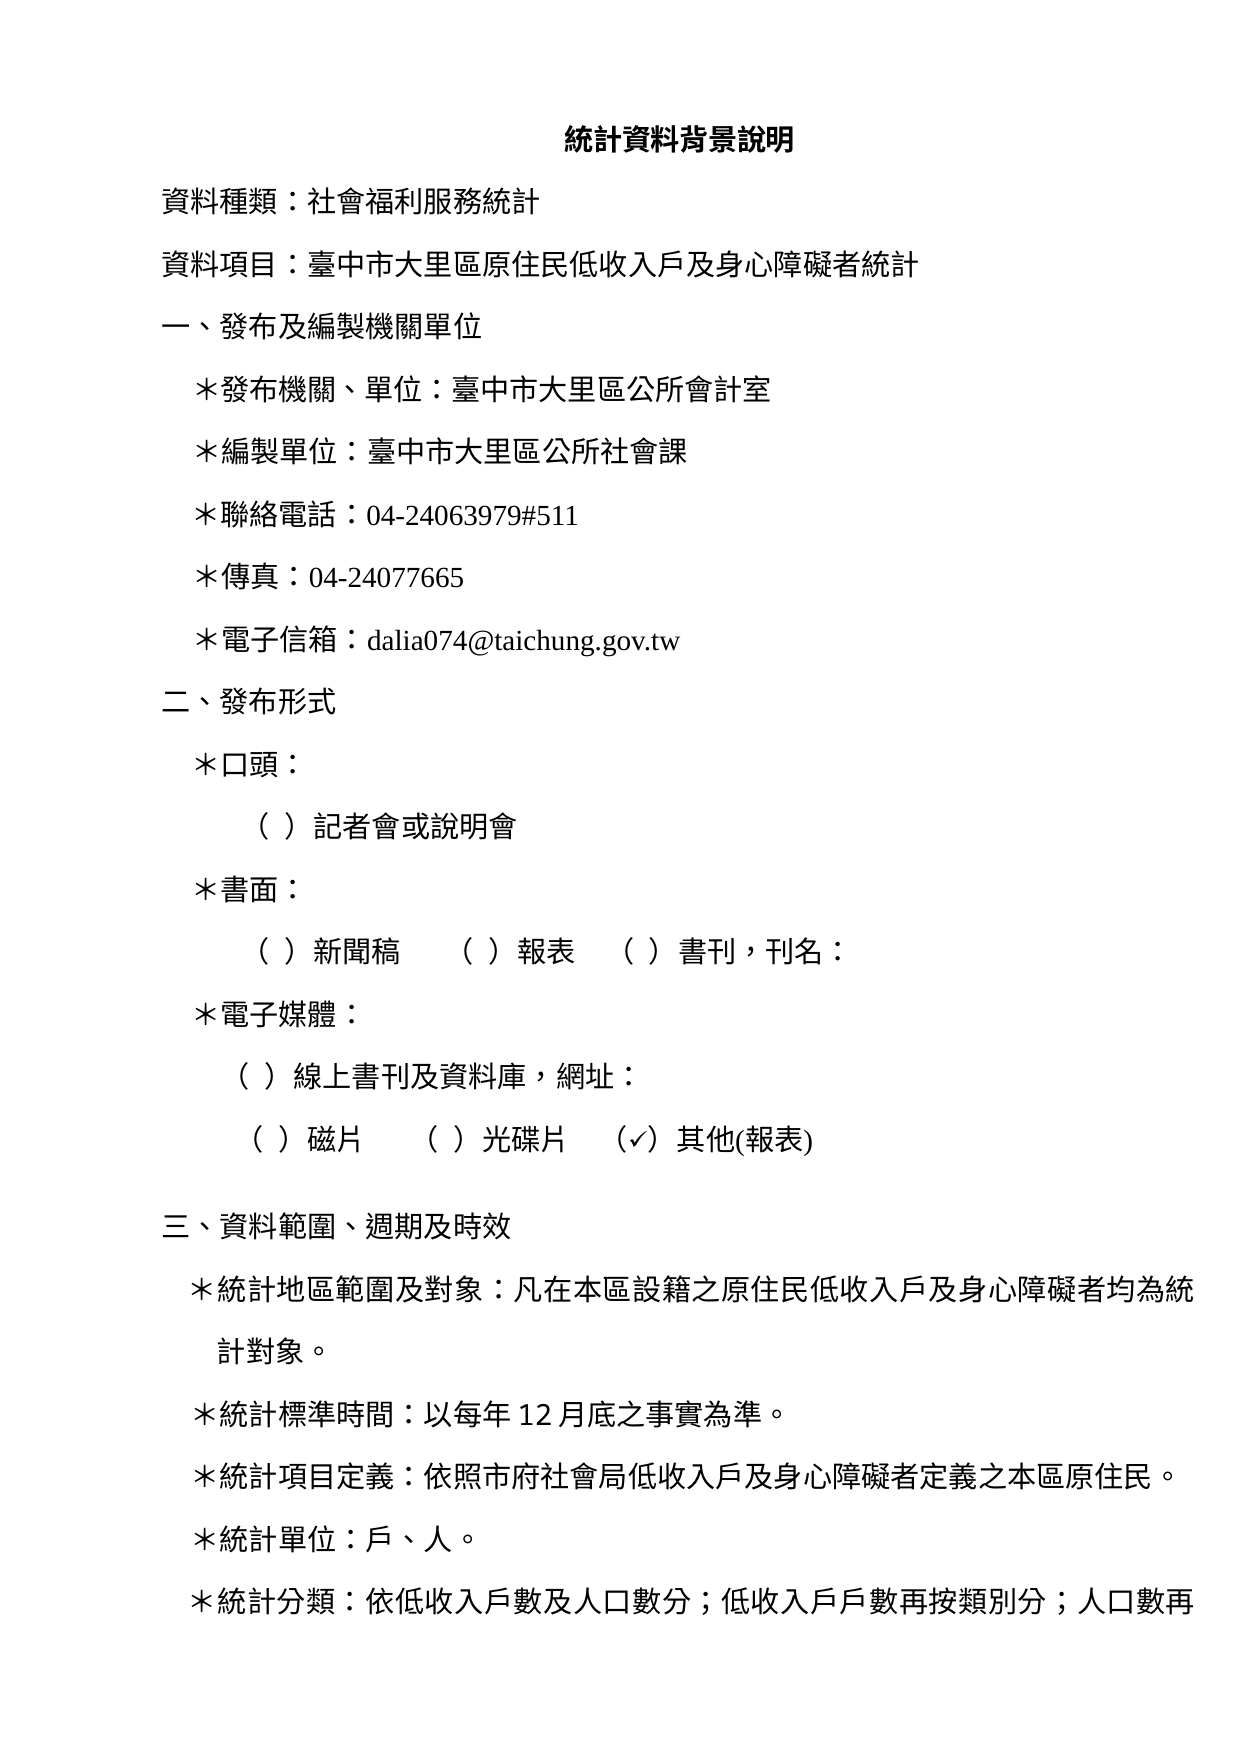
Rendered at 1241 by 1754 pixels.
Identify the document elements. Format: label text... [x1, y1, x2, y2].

table_header 統計資料背景說明 資料種類：社會福利服務統計 資料項目：臺中市大里區原住民低收入戶及身心障礙者統計 一、發布及編製機關單位 ＊發布機關、單位：臺中市大里區公所會計室 ＊編製單位：臺中市大里區公所社會課 ＊聯絡電話：04-24063979#511 ＊傳真：04-24077665 ＊電子信箱：dalia074@taichung.gov.tw 二、發布形式 ＊口頭： （ ）記者會或說明會 ＊書面： （ ）新聞稿 （ ）報表 （ ）書刊，刊名： ＊電子媒體： （ ）線上書刊及資料庫，網址： （ ）磁片 （ ）光碟片 （）其他(報表) 三、資料範圍、週期及時效 ＊統計地區範圍及對象：凡在本區設籍之原住民低收入戶及身心障礙者均為統計對象。 ＊統計標準時間：以每年12月底之事實為準。 ＊統計項目定義：依照市府社會局低收入戶及身心障礙者定義之本區原住民。 ＊統計單位：戶、人。 ＊統計分類：依低收入戶數及人口數分；低收入戶戶數再按類別分；人口數再 [150, 96, 1209, 1621]
